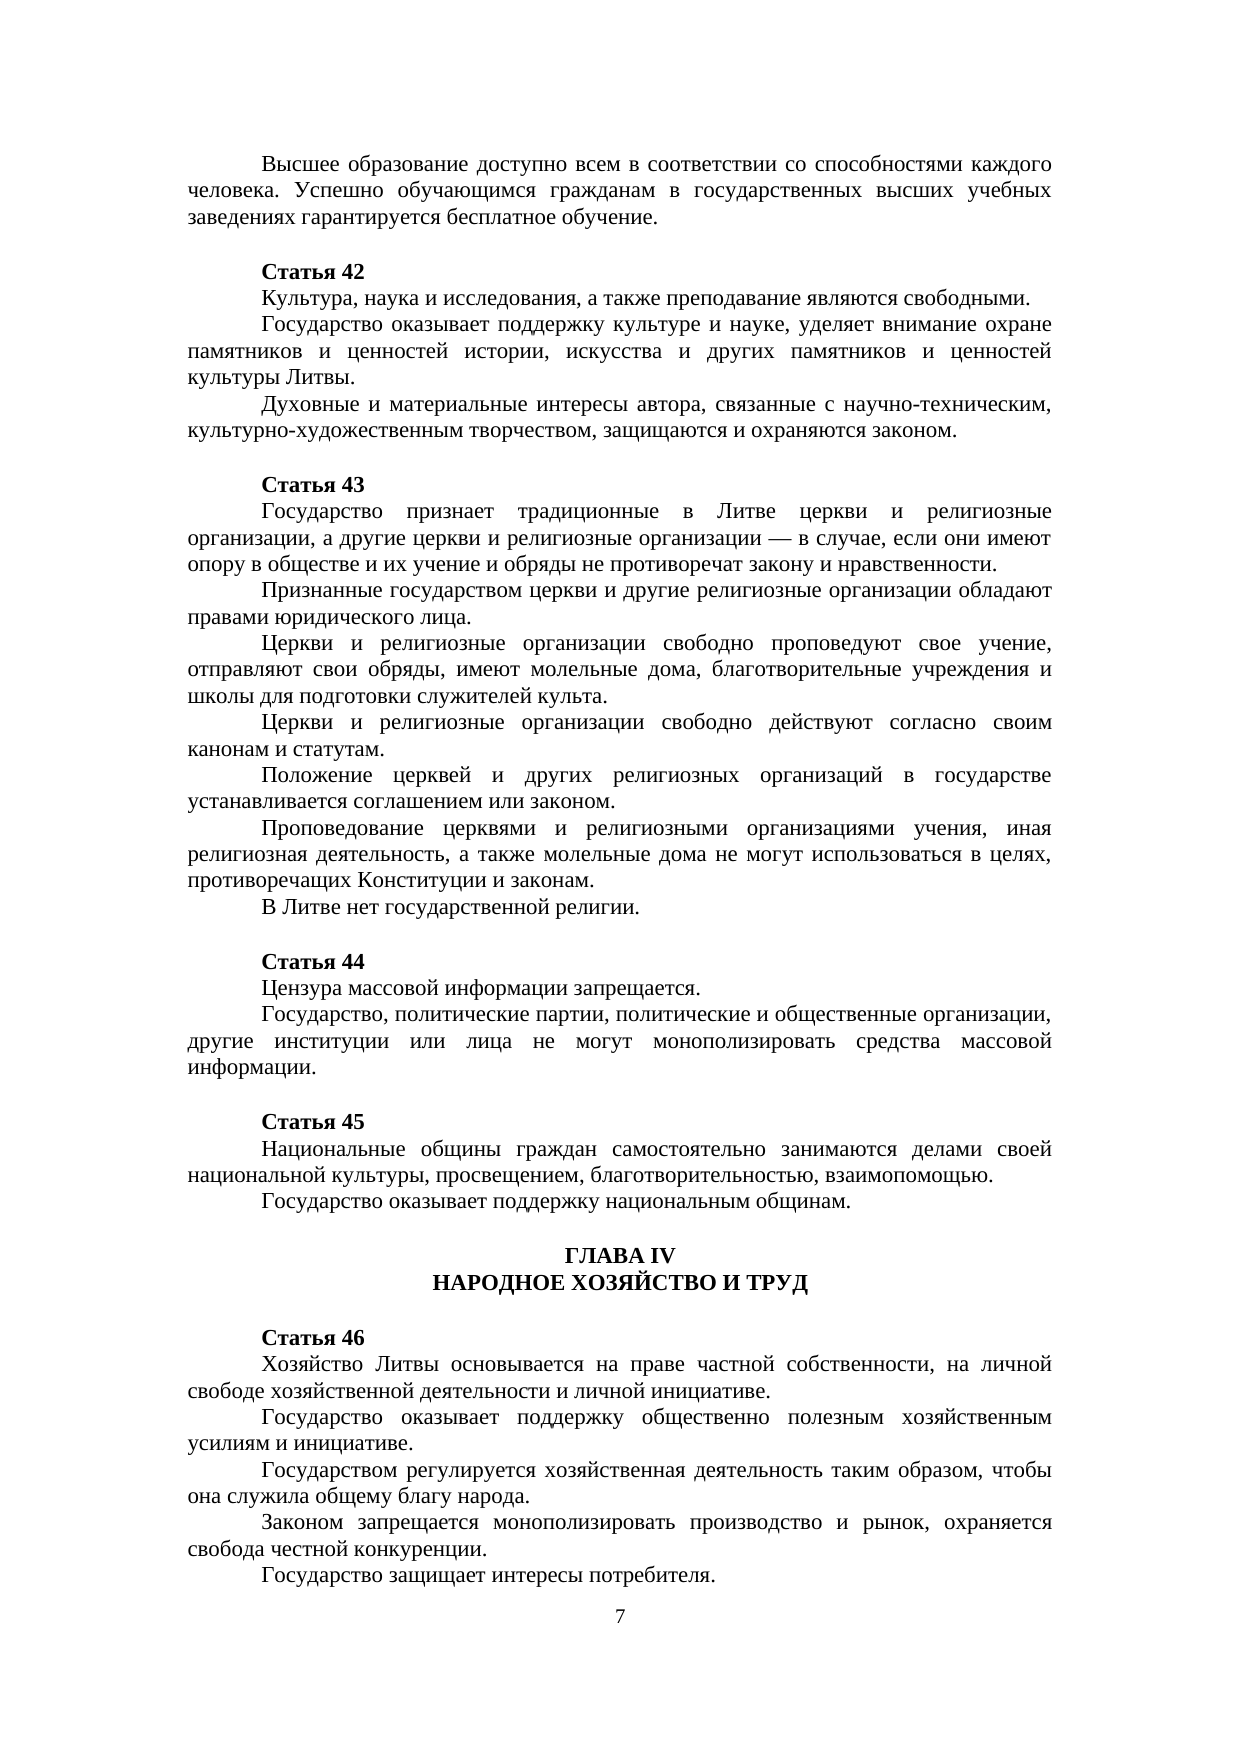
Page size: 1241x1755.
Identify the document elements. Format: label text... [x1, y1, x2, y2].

text Церкви и религиозные организации свободно проповедуют свое учение, отправляют свои обряды, имеют молельные дома, благотворительные учреждения и школы для подготовки служителей культа. [187, 629, 1053, 708]
text Статья 45 [187, 1108, 1053, 1135]
text Государство оказывает поддержку национальным общинам. [187, 1187, 1053, 1214]
text Признанные государством церкви и другие религиозные организации обладают правами юридического лица. [187, 576, 1053, 629]
text Государство защищает интересы потребителя. [187, 1561, 1053, 1587]
text Духовные и материальные интересы автора, связанные с научно-техническим, культурно-художественным творчеством, защищаются и охраняются законом. [187, 389, 1053, 442]
text Цензура массовой информации запрещается. [187, 974, 1053, 1001]
text Статья 43 [187, 471, 1053, 497]
text Высшее образование доступно всем в соответствии со способностями каждого человека. Успешно обучающимся гражданам в государственных высших учебных заведениях гарантируется бесплатное обучение. [187, 150, 1053, 229]
text Статья 46 [187, 1324, 1053, 1350]
text НАРОДНОЕ ХОЗЯЙСТВО И ТРУД [187, 1269, 1053, 1295]
text Проповедование церквями и религиозными организациями учения, иная религиозная деятельность, а также молельные дома не могут использоваться в целях, противоречащих Конституции и законам. [187, 814, 1053, 893]
text В Литве нет государственной религии. [187, 893, 1053, 919]
text Национальные общины граждан самостоятельно занимаются делами своей национальной культуры, просвещением, благотворительностью, взаимопомощью. [187, 1135, 1053, 1187]
text Законом запрещается монополизировать производство и рынок, охраняется свобода честной конкуренции. [187, 1508, 1053, 1561]
text Статья 42 [187, 258, 1053, 284]
text Государство признает традиционные в Литве церкви и религиозные организации, а другие церкви и религиозные организации — в случае, если они имеют опору в обществе и их учение и обряды не противоречат закону и нравственности. [187, 497, 1053, 576]
text Государство оказывает поддержку общественно полезным хозяйственным усилиям и инициативе. [187, 1403, 1053, 1456]
text Государство оказывает поддержку культуре и науке, уделяет внимание охране памятников и ценностей истории, искусства и других памятников и ценностей культуры Литвы. [187, 311, 1053, 389]
text ГЛАВА IV [187, 1242, 1053, 1269]
text Статья 44 [187, 948, 1053, 974]
text Церкви и религиозные организации свободно действуют согласно своим канонам и статутам. [187, 708, 1053, 761]
text Культура, наука и исследования, а также преподавание являются свободными. [187, 284, 1053, 311]
text Положение церквей и других религиозных организаций в государстве устанавливается соглашением или законом. [187, 761, 1053, 814]
text Государство, политические партии, политические и общественные организации, другие институции или лица не могут монополизировать средства массовой информации. [187, 1001, 1053, 1079]
text Хозяйство Литвы основывается на праве частной собственности, на личной свободе хозяйственной деятельности и личной инициативе. [187, 1350, 1053, 1403]
text Государством регулируется хозяйственная деятельность таким образом, чтобы она служила общему благу народа. [187, 1456, 1053, 1508]
